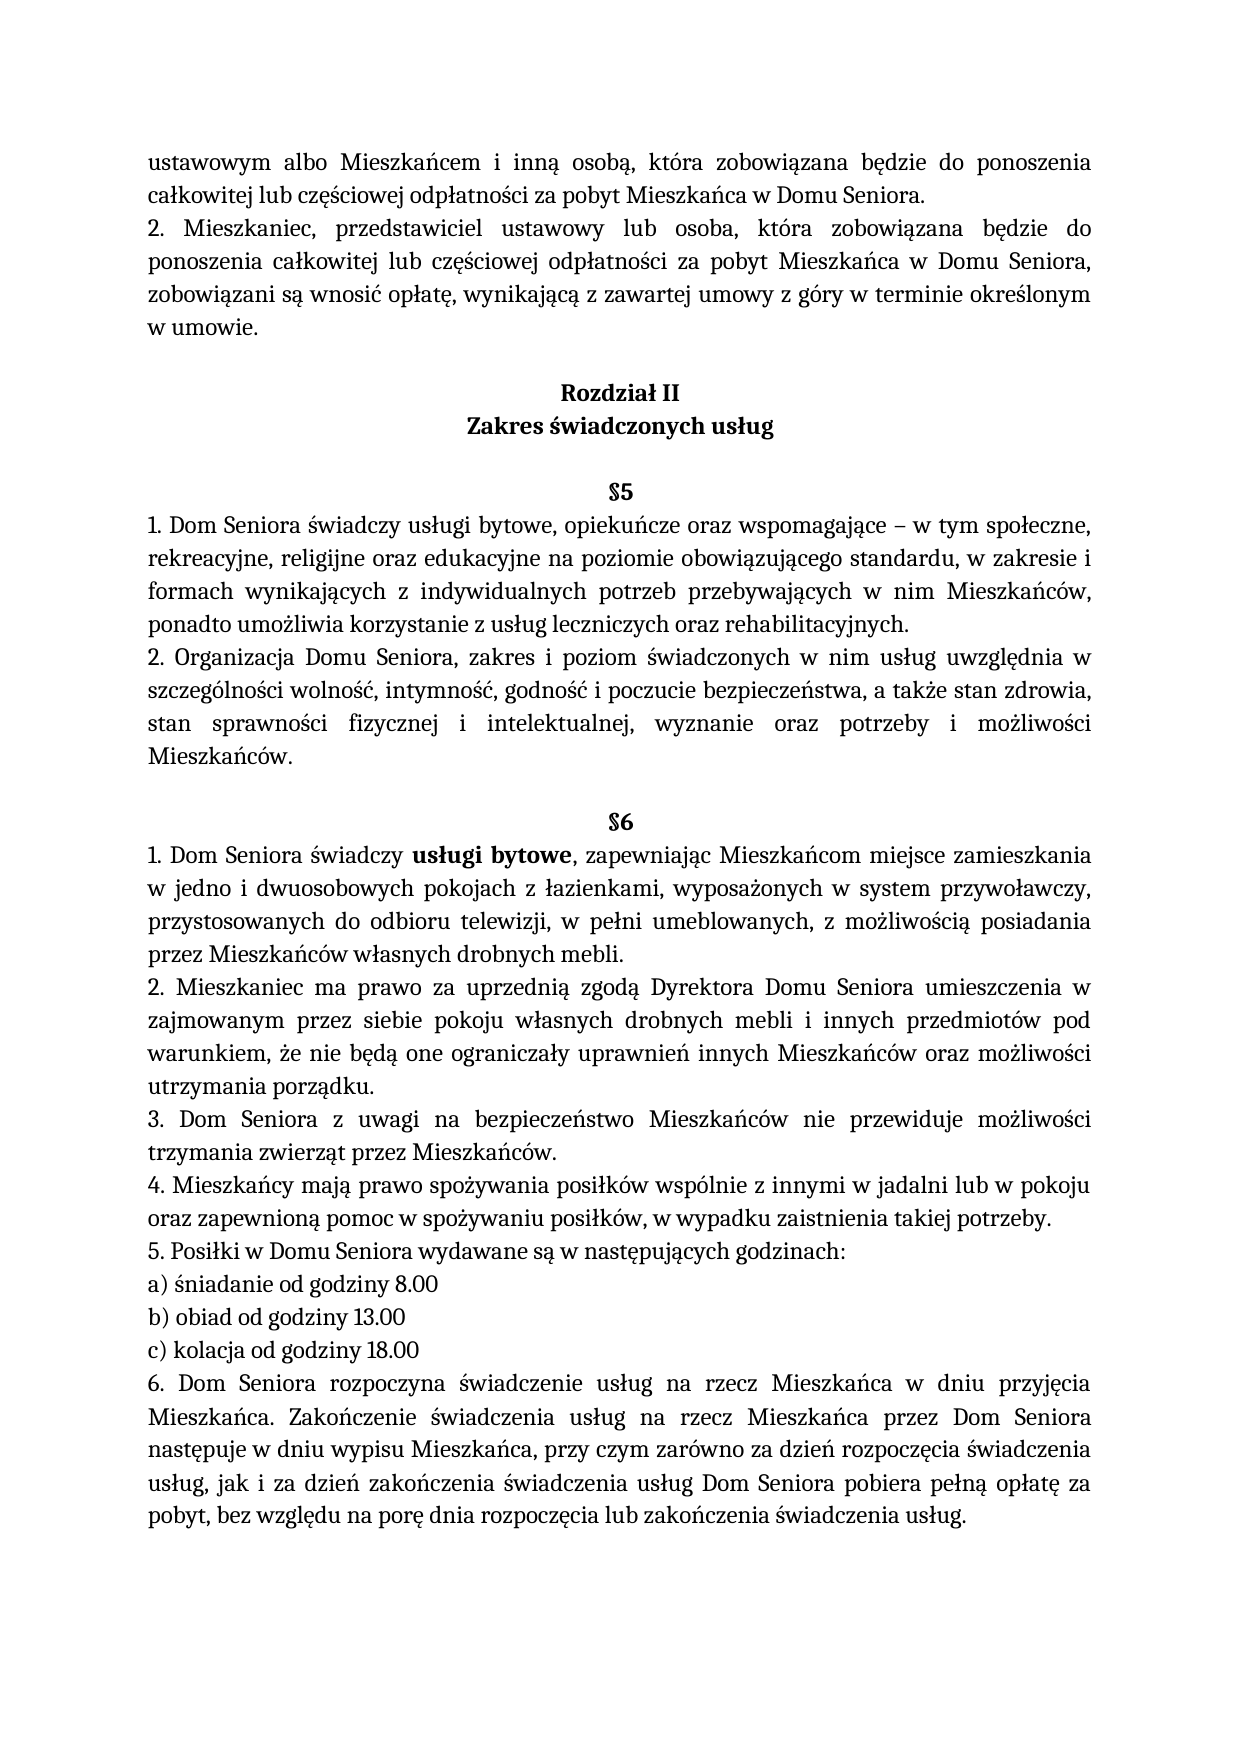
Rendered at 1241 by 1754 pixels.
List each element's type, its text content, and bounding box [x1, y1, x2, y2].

text Rozdział II [148, 379, 1093, 407]
text §6 [148, 808, 1093, 837]
text 4. Mieszkańcy mają prawo spożywania posiłków wspólnie z innymi w jadalni lub w pokoju oraz zapewnioną pomoc w spożywaniu posiłków, w wypadku zaistnienia takiej potrzeby. [148, 1171, 1093, 1233]
text 5. Posiłki w Domu Seniora wydawane są w następujących godzinach: [148, 1237, 1093, 1266]
text 1. Dom Seniora świadczy usługi bytowe, opiekuńcze oraz wspomagające – w tym społeczne, rekreacyjne, religijne oraz edukacyjne na poziomie obowiązującego standardu, w zakresie i formach wynikających z indywidualnych potrzeb przebywających w nim Mieszkańców, ponadto umożliwia korzystanie z usług leczniczych oraz rehabilitacyjnych. [148, 511, 1093, 639]
text b) obiad od godziny 13.00 [148, 1303, 1093, 1332]
text §5 [148, 478, 1093, 507]
text 1. Dom Seniora świadczy usługi bytowe, zapewniając Mieszkańcom miejsce zamieszkania w jedno i dwuosobowych pokojach z łazienkami, wyposażonych w system przywoławczy, przystosowanych do odbioru telewizji, w pełni umeblowanych, z możliwością posiadania przez Mieszkańców własnych drobnych mebli. [148, 841, 1093, 969]
text 2. Mieszkaniec, przedstawiciel ustawowy lub osoba, która zobowiązana będzie do ponoszenia całkowitej lub częściowej odpłatności za pobyt Mieszkańca w Domu Seniora, zobowiązani są wnosić opłatę, wynikającą z zawartej umowy z góry w terminie określonym w umowie. [148, 214, 1093, 341]
text 6. Dom Seniora rozpoczyna świadczenie usług na rzecz Mieszkańca w dniu przyjęcia Mieszkańca. Zakończenie świadczenia usług na rzecz Mieszkańca przez Dom Seniora następuje w dniu wypisu Mieszkańca, przy czym zarówno za dzień rozpoczęcia świadczenia usług, jak i za dzień zakończenia świadczenia usług Dom Seniora pobiera pełną opłatę za pobyt, bez względu na porę dnia rozpoczęcia lub zakończenia świadczenia usług. [148, 1369, 1093, 1530]
text c) kolacja od godziny 18.00 [148, 1336, 1093, 1365]
text a) śniadanie od godziny 8.00 [148, 1270, 1093, 1299]
text 3. Dom Seniora z uwagi na bezpieczeństwo Mieszkańców nie przewiduje możliwości trzymania zwierząt przez Mieszkańców. [148, 1105, 1093, 1167]
text ustawowym albo Mieszkańcem i inną osobą, która zobowiązana będzie do ponoszenia całkowitej lub częściowej odpłatności za pobyt Mieszkańca w Domu Seniora. [148, 148, 1093, 209]
text 2. Organizacja Domu Seniora, zakres i poziom świadczonych w nim usług uwzględnia w szczególności wolność, intymność, godność i poczucie bezpieczeństwa, a także stan zdrowia, stan sprawności fizycznej i intelektualnej, wyznanie oraz potrzeby i możliwości Mieszkańców. [148, 643, 1093, 771]
text 2. Mieszkaniec ma prawo za uprzednią zgodą Dyrektora Domu Seniora umieszczenia w zajmowanym przez siebie pokoju własnych drobnych mebli i innych przedmiotów pod warunkiem, że nie będą one ograniczały uprawnień innych Mieszkańców oraz możliwości utrzymania porządku. [148, 973, 1093, 1101]
text Zakres świadczonych usług [148, 412, 1093, 441]
